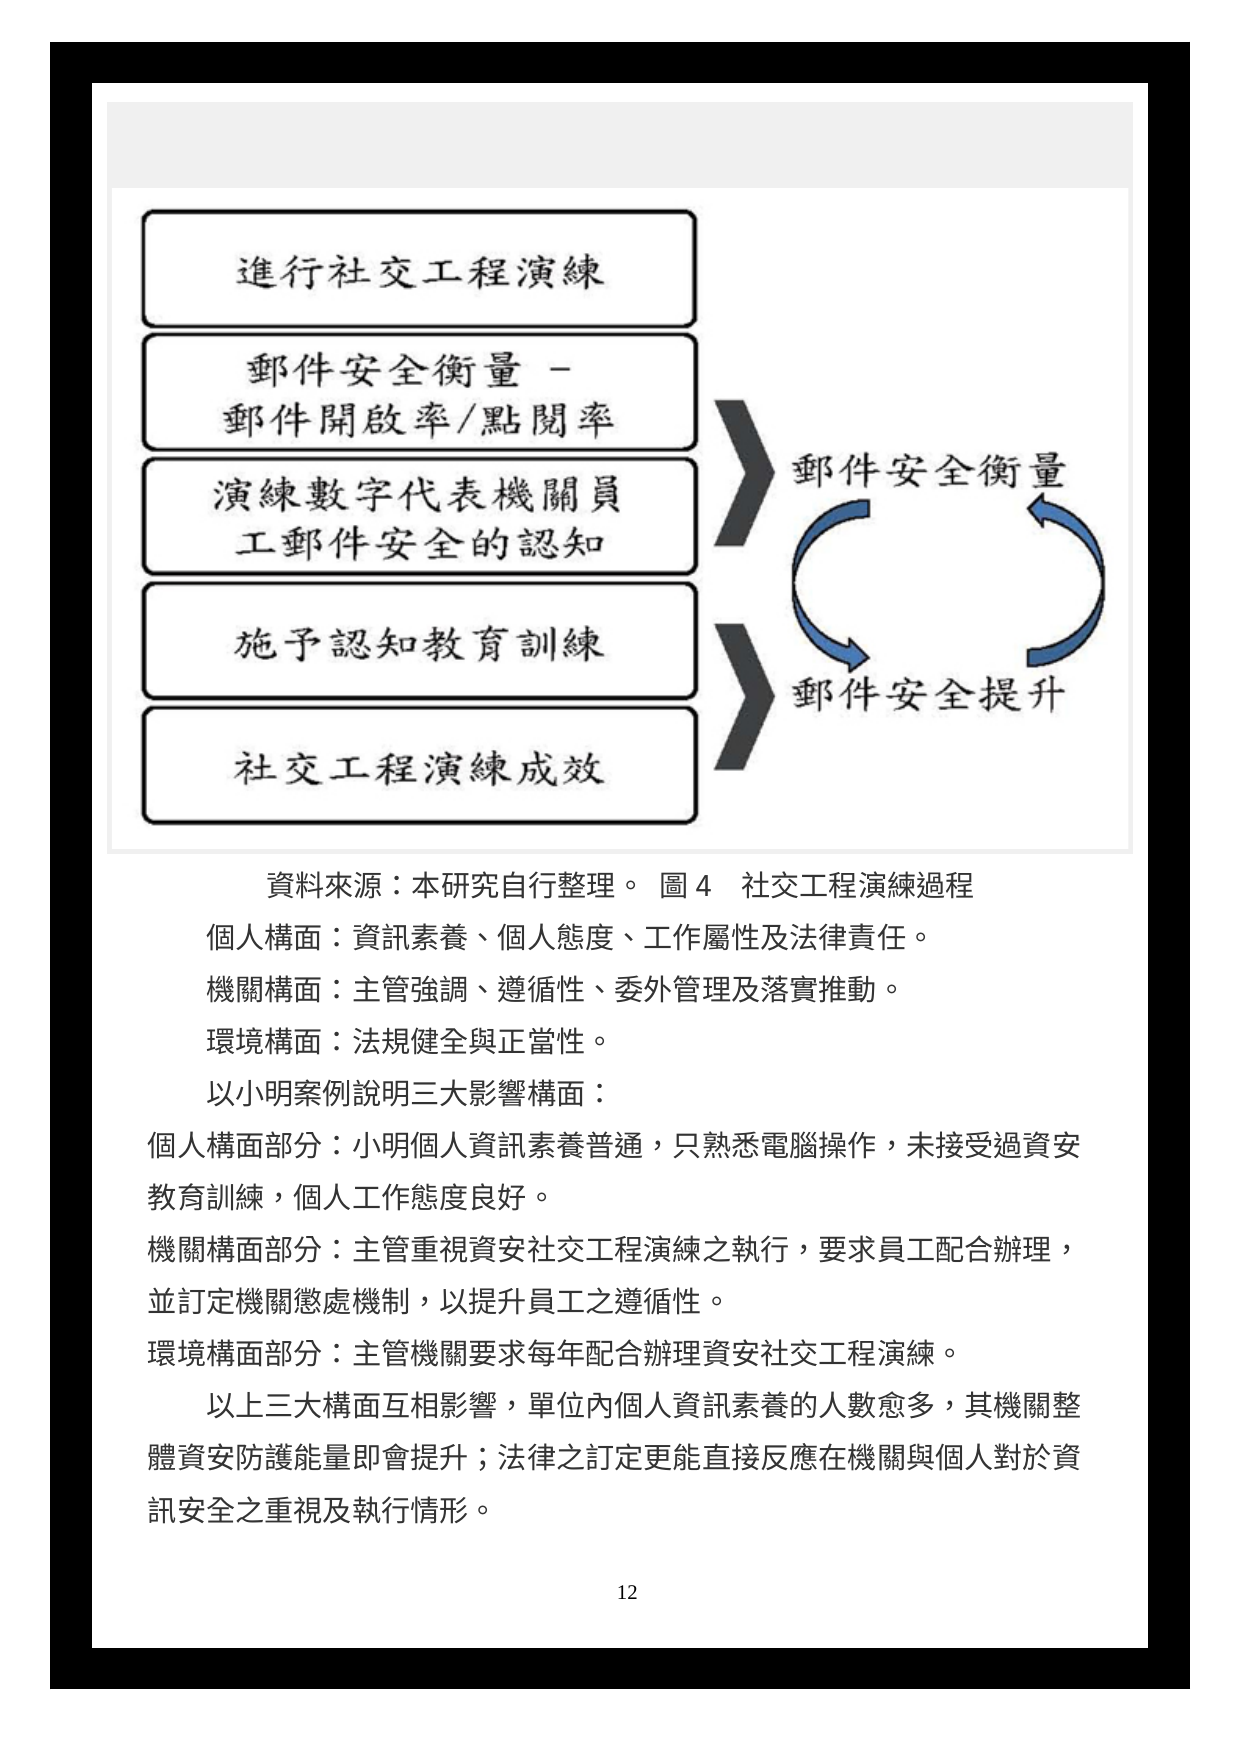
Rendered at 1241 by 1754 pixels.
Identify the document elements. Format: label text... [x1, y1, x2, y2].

table_header [107, 102, 1133, 854]
text 個人構面：資訊素養、個人態度、工作屬性及法律責任。 [148, 906, 1092, 958]
text 機關構面：主管強調、遵循性、委外管理及落實推動。 [148, 958, 1092, 1011]
text 資料來源：本研究自行整理。 圖4 社交工程演練過程 [148, 854, 1092, 906]
text 以小明案例說明三大影響構面： [148, 1063, 1092, 1115]
text 以上三大構面互相影響，單位內個人資訊素養的人數愈多，其機關整體資安防護能量即會提升；法律之訂定更能直接反應在機關與個人對於資訊安全之重視及執行情形。 [148, 1375, 1092, 1531]
text 個人構面部分：小明個人資訊素養普通，只熟悉電腦操作，未接受過資安教育訓練，個人工作態度良好。 [148, 1115, 1092, 1219]
text 機關構面部分：主管重視資安社交工程演練之執行，要求員工配合辦理，並訂定機關懲處機制，以提升員工之遵循性。 [148, 1219, 1092, 1323]
text 環境構面部分：主管機關要求每年配合辦理資安社交工程演練。 [148, 1323, 1092, 1375]
text 環境構面：法規健全與正當性。 [148, 1011, 1092, 1063]
